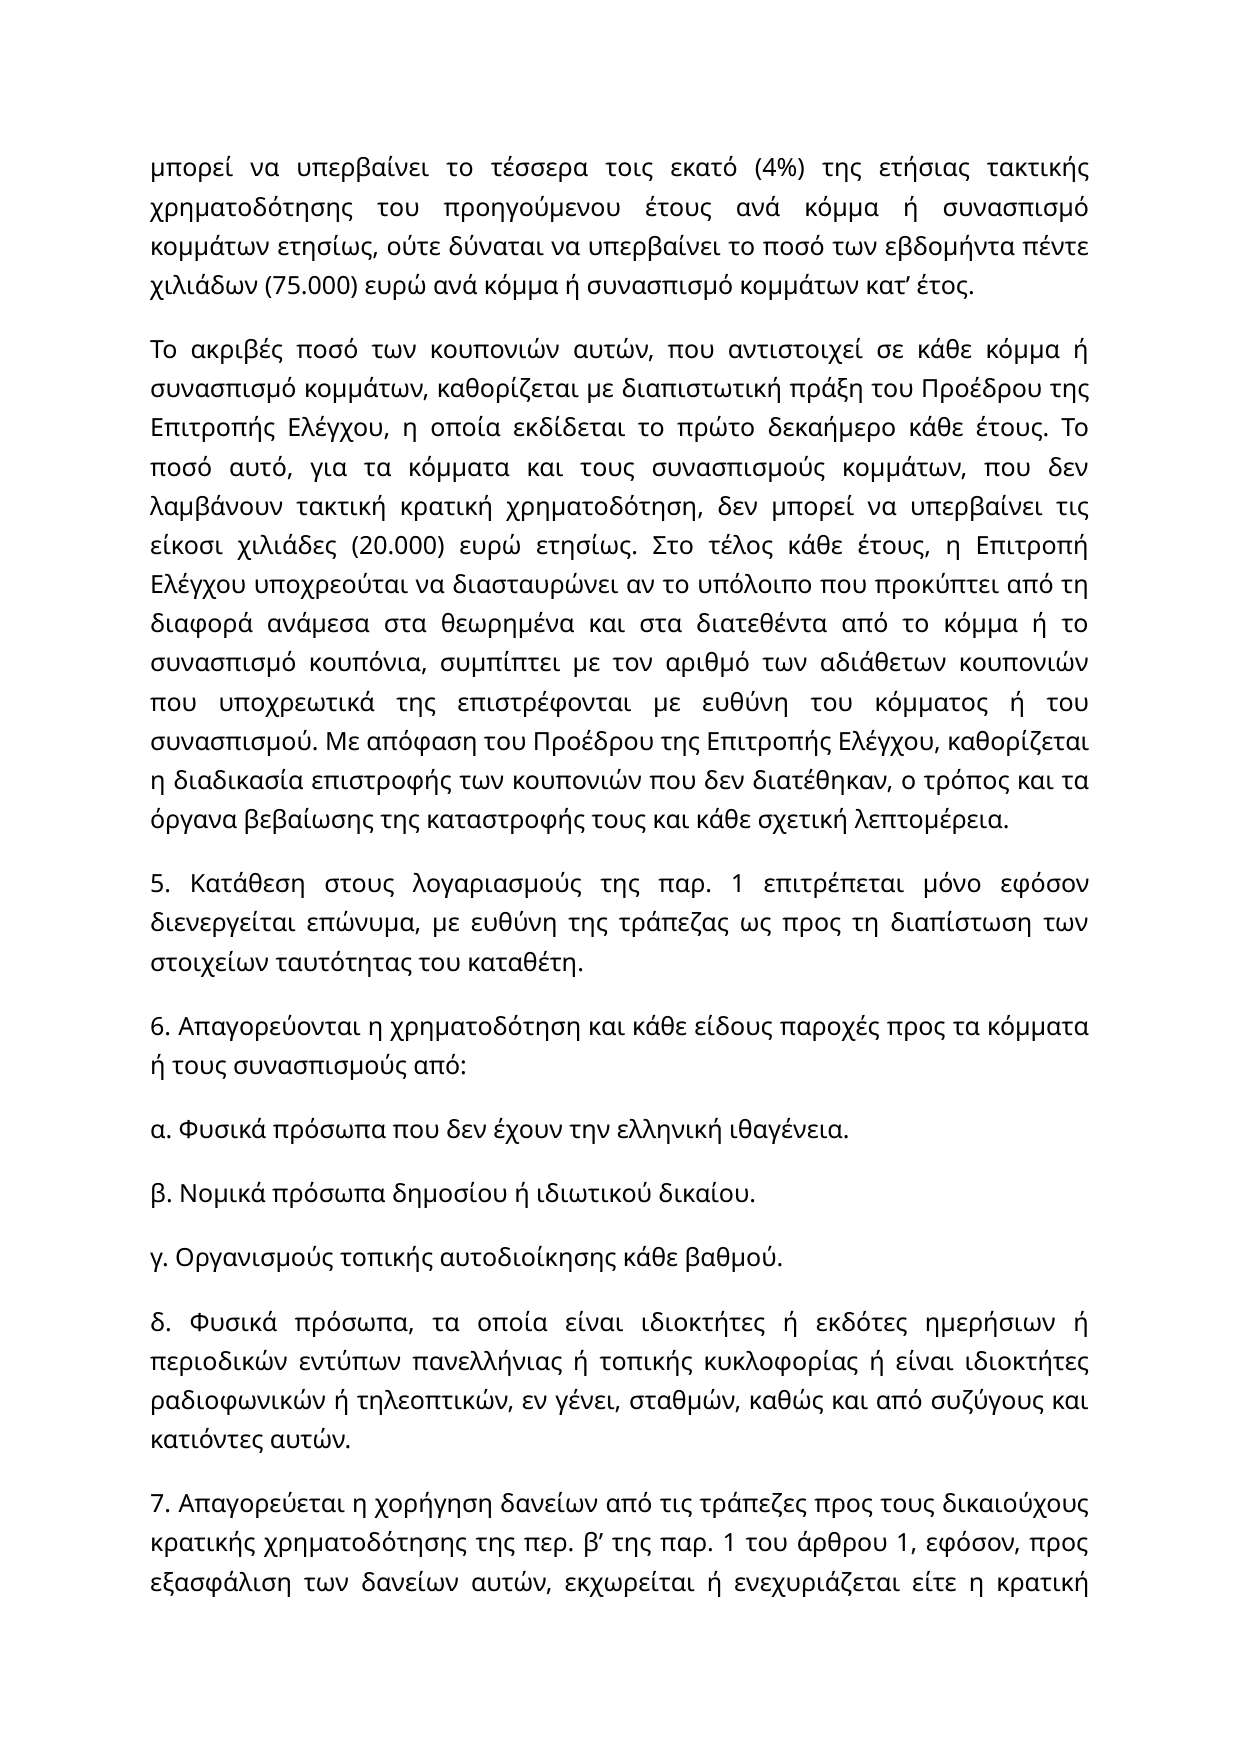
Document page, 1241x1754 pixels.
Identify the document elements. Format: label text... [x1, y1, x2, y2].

text 6. Απαγορεύονται η χρηματοδότηση και κάθε είδους παροχές προς τα κόμματα ή τους συνασπισμούς από: [150, 1008, 1090, 1082]
text β. Νομικά πρόσωπα δημοσίου ή ιδιωτικού δικαίου. [150, 1176, 1090, 1210]
text 7. Απαγορεύεται η χορήγηση δανείων από τις τράπεζες προς τους δικαιούχους κρατικής χρηματοδότησης της περ. β’ της παρ. 1 του άρθρου 1, εφόσον, προς εξασφάλιση των δανείων αυτών, εκχωρείται ή ενεχυριάζεται είτε η κρατική [150, 1486, 1090, 1598]
text μπορεί να υπερβαίνει το τέσσερα τοις εκατό (4%) της ετήσιας τακτικής χρηματοδότησης του προηγούμενου έτους ανά κόμμα ή συνασπισμό κομμάτων ετησίως, ούτε δύναται να υπερβαίνει το ποσό των εβδομήντα πέντε χιλιάδων (75.000) ευρώ ανά κόμμα ή συνασπισμό κομμάτων κατ’ έτος. [150, 150, 1090, 302]
text Το ακριβές ποσό των κουπονιών αυτών, που αντιστοιχεί σε κάθε κόμμα ή συνασπισμό κομμάτων, καθορίζεται με διαπιστωτική πράξη του Προέδρου της Επιτροπής Ελέγχου, η οποία εκδίδεται το πρώτο δεκαήμερο κάθε έτους. Το ποσό αυτό, για τα κόμματα και τους συνασπισμούς κομμάτων, που δεν λαμβάνουν τακτική κρατική χρηματοδότηση, δεν μπορεί να υπερβαίνει τις είκοσι χιλιάδες (20.000) ευρώ ετησίως. Στο τέλος κάθε έτους, η Επιτροπή Ελέγχου υποχρεούται να διασταυρώνει αν το υπόλοιπο που προκύπτει από τη διαφορά ανάμεσα στα θεωρημένα και στα διατεθέντα από το κόμμα ή το συνασπισμό κουπόνια, συμπίπτει με τον αριθμό των αδιάθετων κουπονιών που υποχρεωτικά της επιστρέφονται με ευθύνη του κόμματος ή του συνασπισμού. Με απόφαση του Προέδρου της Επιτροπής Ελέγχου, καθορίζεται η διαδικασία επιστροφής των κουπονιών που δεν διατέθηκαν, ο τρόπος και τα όργανα βεβαίωσης της καταστροφής τους και κάθε σχετική λεπτομέρεια. [150, 332, 1090, 836]
text α. Φυσικά πρόσωπα που δεν έχουν την ελληνική ιθαγένεια. [150, 1112, 1090, 1146]
text δ. Φυσικά πρόσωπα, τα οποία είναι ιδιοκτήτες ή εκδότες ημερήσιων ή περιοδικών εντύπων πανελλήνιας ή τοπικής κυκλοφορίας ή είναι ιδιοκτήτες ραδιοφωνικών ή τηλεοπτικών, εν γένει, σταθμών, καθώς και από συζύγους και κατιόντες αυτών. [150, 1304, 1090, 1456]
text 5. Κατάθεση στους λογαριασμούς της παρ. 1 επιτρέπεται μόνο εφόσον διενεργείται επώνυμα, με ευθύνη της τράπεζας ως προς τη διαπίστωση των στοιχείων ταυτότητας του καταθέτη. [150, 866, 1090, 978]
text γ. Οργανισμούς τοπικής αυτοδιοίκησης κάθε βαθμού. [150, 1240, 1090, 1274]
